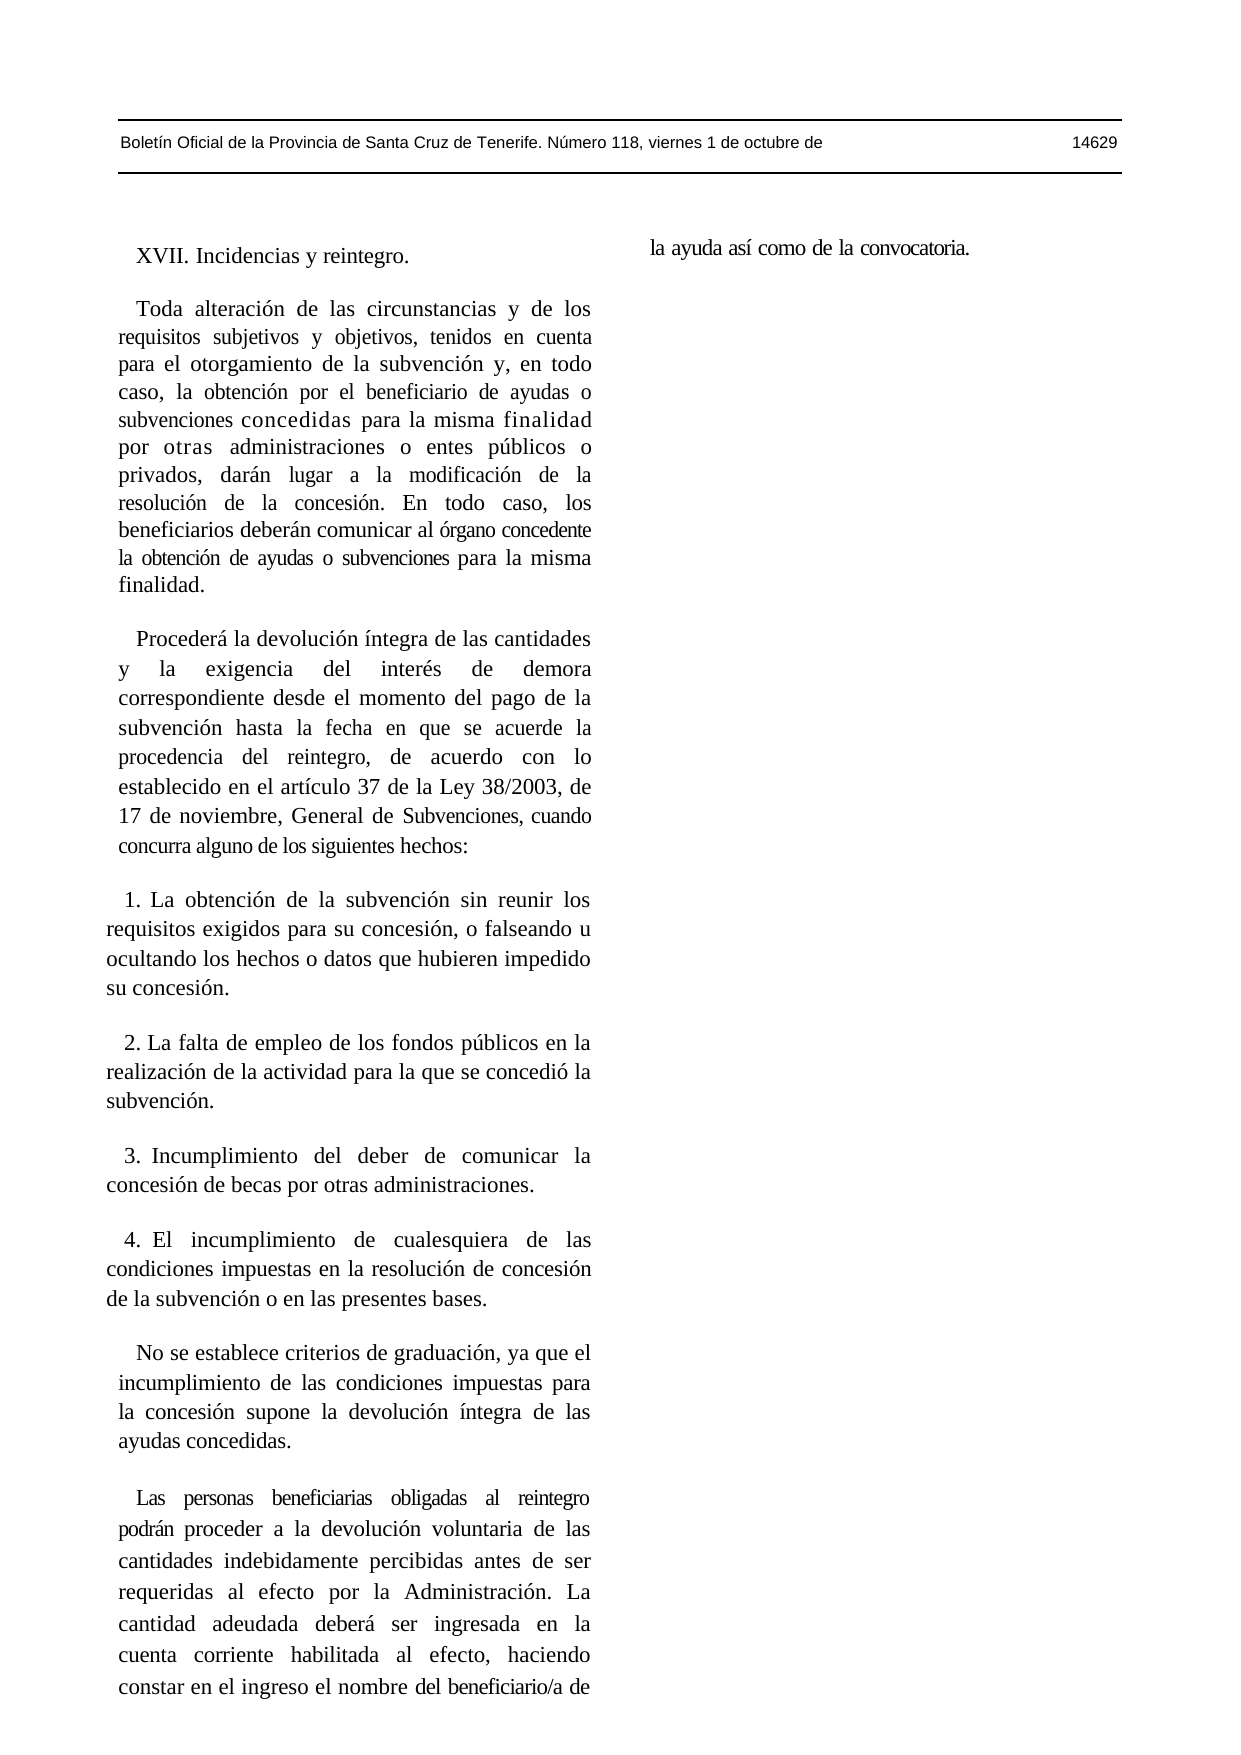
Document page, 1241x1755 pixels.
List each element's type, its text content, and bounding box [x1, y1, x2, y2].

list Incidencias y reintegro. [136, 243, 596, 269]
list Incumplimiento del deber de comunicar la concesión de becas por otras administraciones. [106, 1142, 592, 1198]
text No se establece criterios de graduación, ya que el incumplimiento de las condiciones impuestas para la concesión supone la devolución íntegra de las ayudas concedidas. [118, 1339, 591, 1454]
list El incumplimiento de cualesquiera de las condiciones impuestas en la resolución de concesión de la subvención o en las presentes bases. [106, 1226, 592, 1311]
list La obtención de la subvención sin reunir los requisitos exigidos para su concesión, o falseando u ocultando los hechos o datos que hubieren impedido su concesión. [106, 886, 591, 1001]
text Procederá la devolución íntegra de las cantidades y la exigencia del interés de demora correspondiente desde el momento del pago de la subvención hasta la fecha en que se acuerde la procedencia del reintegro, de acuerdo con lo establecido en el artículo 37 de la Ley 38/2003, de 17 de noviembre, General de Subvenciones, cuando concurra alguno de los siguientes hechos: [118, 626, 592, 858]
text Toda alteración de las circunstancias y de los requisitos subjetivos y objetivos, tenidos en cuenta para el otorgamiento de la subvención y, en todo caso, la obtención por el beneficiario de ayudas o subvenciones concedidas para la misma finalidad por otras administraciones o entes públicos o privados, darán lugar a la modificación de la resolución de la concesión. En todo caso, los beneficiarios deberán comunicar al órgano concedente la obtención de ayudas o subvenciones para la misma finalidad. [118, 295, 592, 598]
list La falta de empleo de los fondos públicos en la realización de la actividad para la que se concedió la subvención. [106, 1028, 591, 1114]
text Las personas beneficiarias obligadas al reintegro podrán proceder a la devolución voluntaria de las cantidades indebidamente percibidas antes de ser requeridas al efecto por la Administración. La cantidad adeudada deberá ser ingresada en la cuenta corriente habilitada al efecto, haciendo constar en el ingreso el nombre del beneficiario/a de [118, 1484, 591, 1699]
text la ayuda así como de la convocatoria. [649, 234, 1131, 260]
